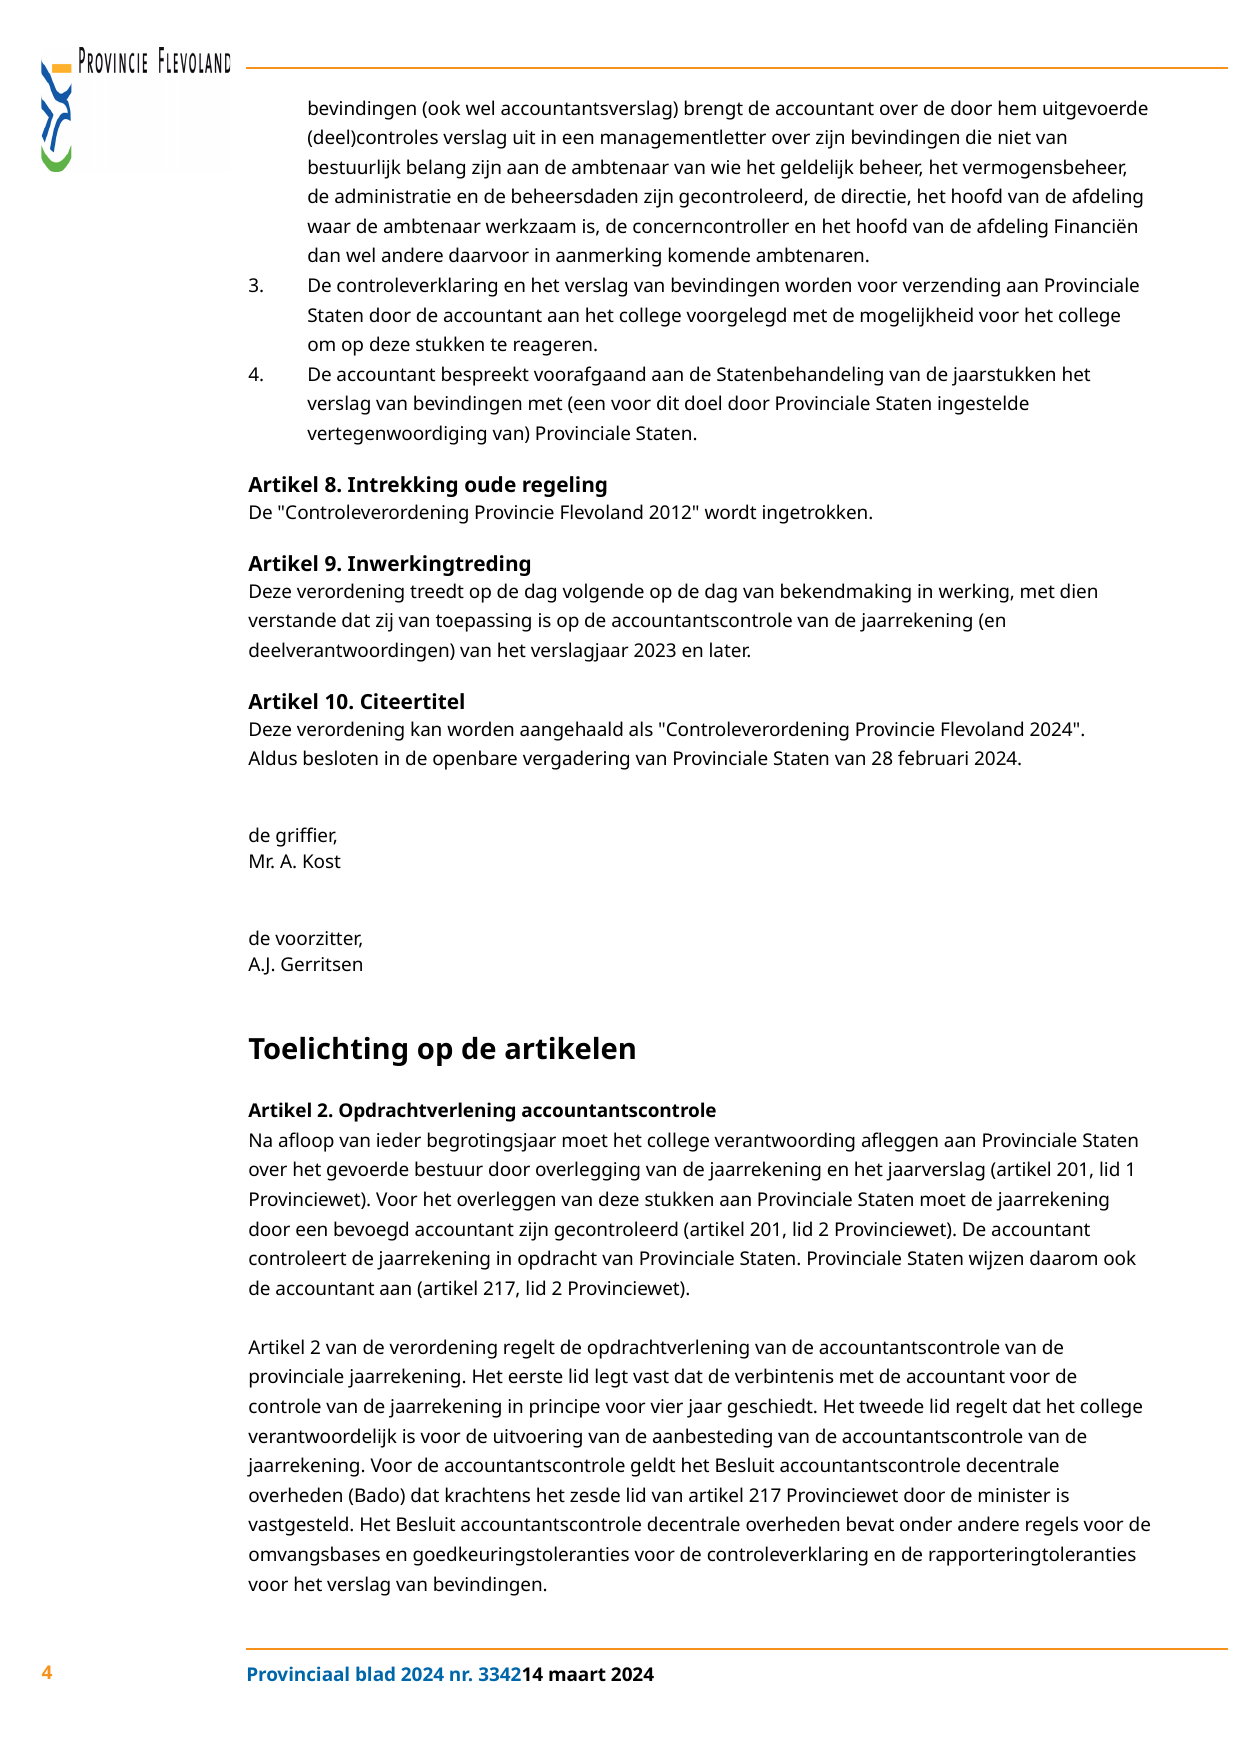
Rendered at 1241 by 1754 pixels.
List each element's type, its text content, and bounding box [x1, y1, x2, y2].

text de voorzitter, [248, 926, 1152, 951]
text Artikel 10. Citeertitel [248, 687, 1152, 716]
text A.J. Gerritsen [248, 951, 1152, 977]
text Artikel 2 van de verordening regelt de opdrachtverlening van de accountantscontrole van de provinciale jaarrekening. Het eerste lid legt vast dat de verbintenis met de accountant voor de controle van de jaarrekening in principe voor vier jaar geschiedt. Het tweede lid regelt dat het college verantwoordelijk is voor de uitvoering van de aanbesteding van de accountantscontrole van de jaarrekening. Voor de accountantscontrole geldt het Besluit accountantscontrole decentrale overheden (Bado) dat krachtens het zesde lid van artikel 217 Provinciewet door de minister is vastgesteld. Het Besluit accountantscontrole decentrale overheden bevat onder andere regels voor de omvangsbases en goedkeuringstoleranties voor de controleverklaring en de rapporteringtoleranties voor het verslag van bevindingen. [248, 1334, 1152, 1596]
text Artikel 8. Intrekking oude regeling [248, 471, 1152, 499]
text Mr. A. Kost [248, 848, 1152, 874]
list De accountant bespreekt voorafgaand aan de Statenbehandeling van de jaarstukken het verslag van bevindingen met (een voor dit doel door Provinciale Staten ingestelde vertegenwoordiging van) Provinciale Staten. [248, 361, 1152, 446]
text Na afloop van ieder begrotingsjaar moet het college verantwoording afleggen aan Provinciale Staten over het gevoerde bestuur door overlegging van de jaarrekening en het jaarverslag (artikel 201, lid 1 Provinciewet). Voor het overleggen van deze stukken aan Provinciale Staten moet de jaarrekening door een bevoegd accountant zijn gecontroleerd (artikel 201, lid 2 Provinciewet). De accountant controleert de jaarrekening in opdracht van Provinciale Staten. Provinciale Staten wijzen daarom ook de accountant aan (artikel 217, lid 2 Provinciewet). [248, 1127, 1152, 1301]
text de griffier, [248, 823, 1152, 848]
text Deze verordening treedt op de dag volgende op de dag van bekendmaking in werking, met dien verstande dat zij van toepassing is op de accountantscontrole van de jaarrekening (en deelverantwoordingen) van het verslagjaar 2023 en later. [248, 578, 1152, 663]
list bevindingen (ook wel accountantsverslag) brengt de accountant over de door hem uitgevoerde (deel)controles verslag uit in een managementletter over zijn bevindingen die niet van bestuurlijk belang zijn aan de ambtenaar van wie het geldelijk beheer, het vermogensbeheer, de administratie en de beheersdaden zijn gecontroleerd, de directie, het hoofd van de afdeling waar de ambtenaar werkzaam is, de concerncontroller en het hoofd van de afdeling Financiën dan wel andere daarvoor in aanmerking komende ambtenaren. [248, 95, 1152, 268]
text Aldus besloten in de openbare vergadering van Provinciale Staten van 28 februari 2024. [248, 746, 1152, 771]
picture [41, 47, 231, 172]
text Deze verordening kan worden aangehaald als "Controleverordening Provincie Flevoland 2024". [248, 716, 1152, 742]
list De controleverklaring en het verslag van bevindingen worden voor verzending aan Provinciale Staten door de accountant aan het college voorgelegd met de mogelijkheid voor het college om op deze stukken te reageren. [248, 272, 1152, 357]
text Toelichting op de artikelen [248, 1028, 1152, 1068]
text Artikel 2. Opdrachtverlening accountantscontrole [248, 1097, 1152, 1123]
text Artikel 9. Inwerkingtreding [248, 549, 1152, 578]
text De "Controleverordening Provincie Flevoland 2012" wordt ingetrokken. [248, 499, 1152, 525]
